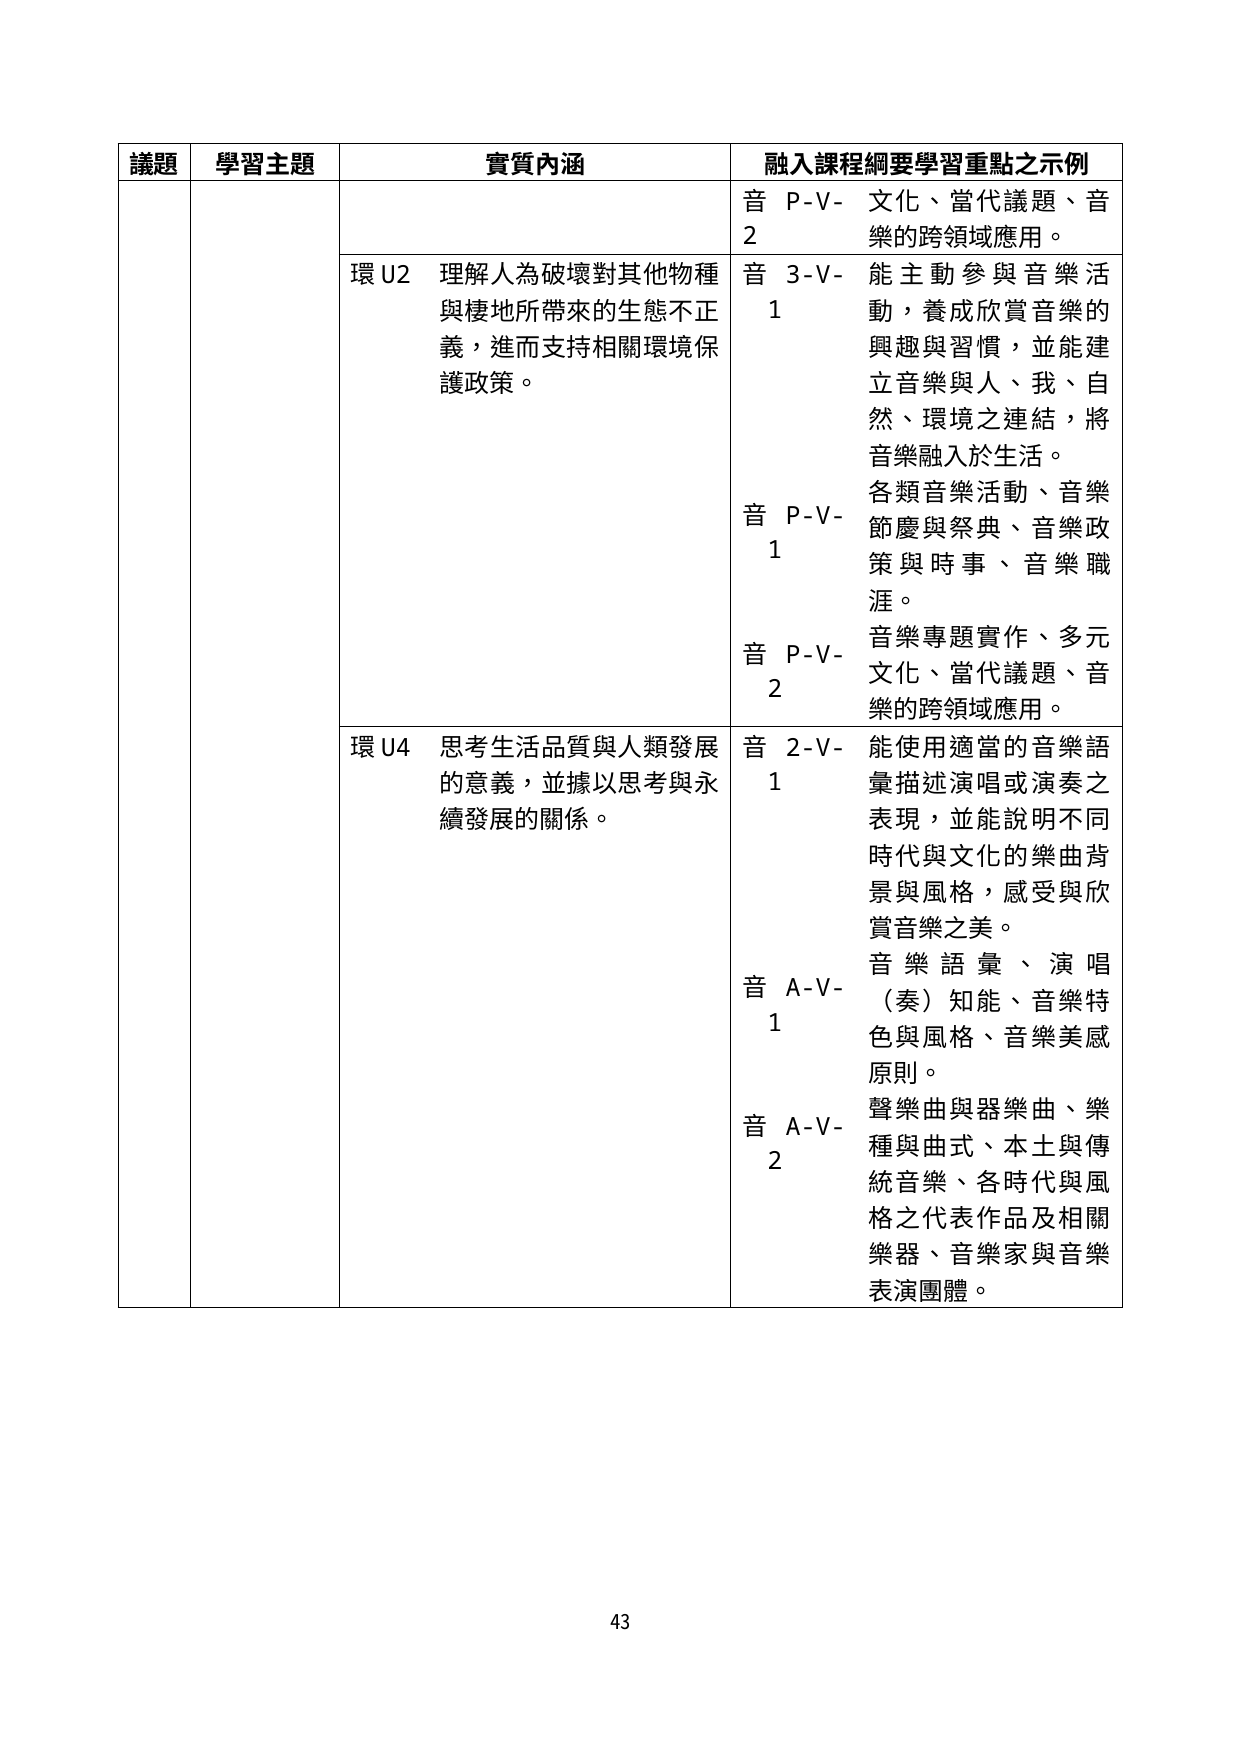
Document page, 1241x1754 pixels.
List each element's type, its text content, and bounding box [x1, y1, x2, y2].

table_cell 文化、當代議題、音樂的跨領域應用。 [857, 181, 1122, 254]
table_cell 環U2 [340, 255, 428, 726]
table_cell 音3-V-1 音P-V-1 音P-V-2 [731, 255, 857, 726]
table_cell 音2-V-1 音A-V-1 音A-V-2 [731, 727, 857, 1307]
table_cell [340, 181, 428, 254]
table_cell 音P-V-2 [731, 181, 857, 254]
table_cell 思考生活品質與人類發展的意義，並據以思考與永續發展的關係。 [428, 727, 730, 1307]
table_header 學習主題 [191, 144, 339, 180]
table_cell 環U4 [340, 727, 428, 1307]
table_cell 能主動參與音樂活動，養成欣賞音樂的興趣與習慣，並能建立音樂與人、我、自然、環境之連結，將音樂融入於生活。 各類音樂活動、音樂節慶與祭典、音樂政策與時事、音樂職涯。 音樂專題實作、多元文化、當代議題、音樂的跨領域應用。 [857, 255, 1122, 726]
table_cell [428, 181, 730, 254]
table_header 議題 [119, 144, 190, 180]
table_cell [119, 181, 190, 1307]
table_cell [191, 181, 339, 1307]
table_header 實質內涵 [340, 144, 730, 180]
table_cell 能使用適當的音樂語彙描述演唱或演奏之表現，並能說明不同時代與文化的樂曲背景與風格，感受與欣賞音樂之美。 音樂語彙、演唱（奏）知能、音樂特色與風格、音樂美感原則。 聲樂曲與器樂曲、樂種與曲式、本土與傳統音樂、各時代與風格之代表作品及相關樂器、音樂家與音樂表演團體。 [857, 727, 1122, 1307]
table_header 融入課程綱要學習重點之示例 [731, 144, 1122, 180]
table_cell 理解人為破壞對其他物種與棲地所帶來的生態不正義，進而支持相關環境保護政策。 [428, 255, 730, 726]
